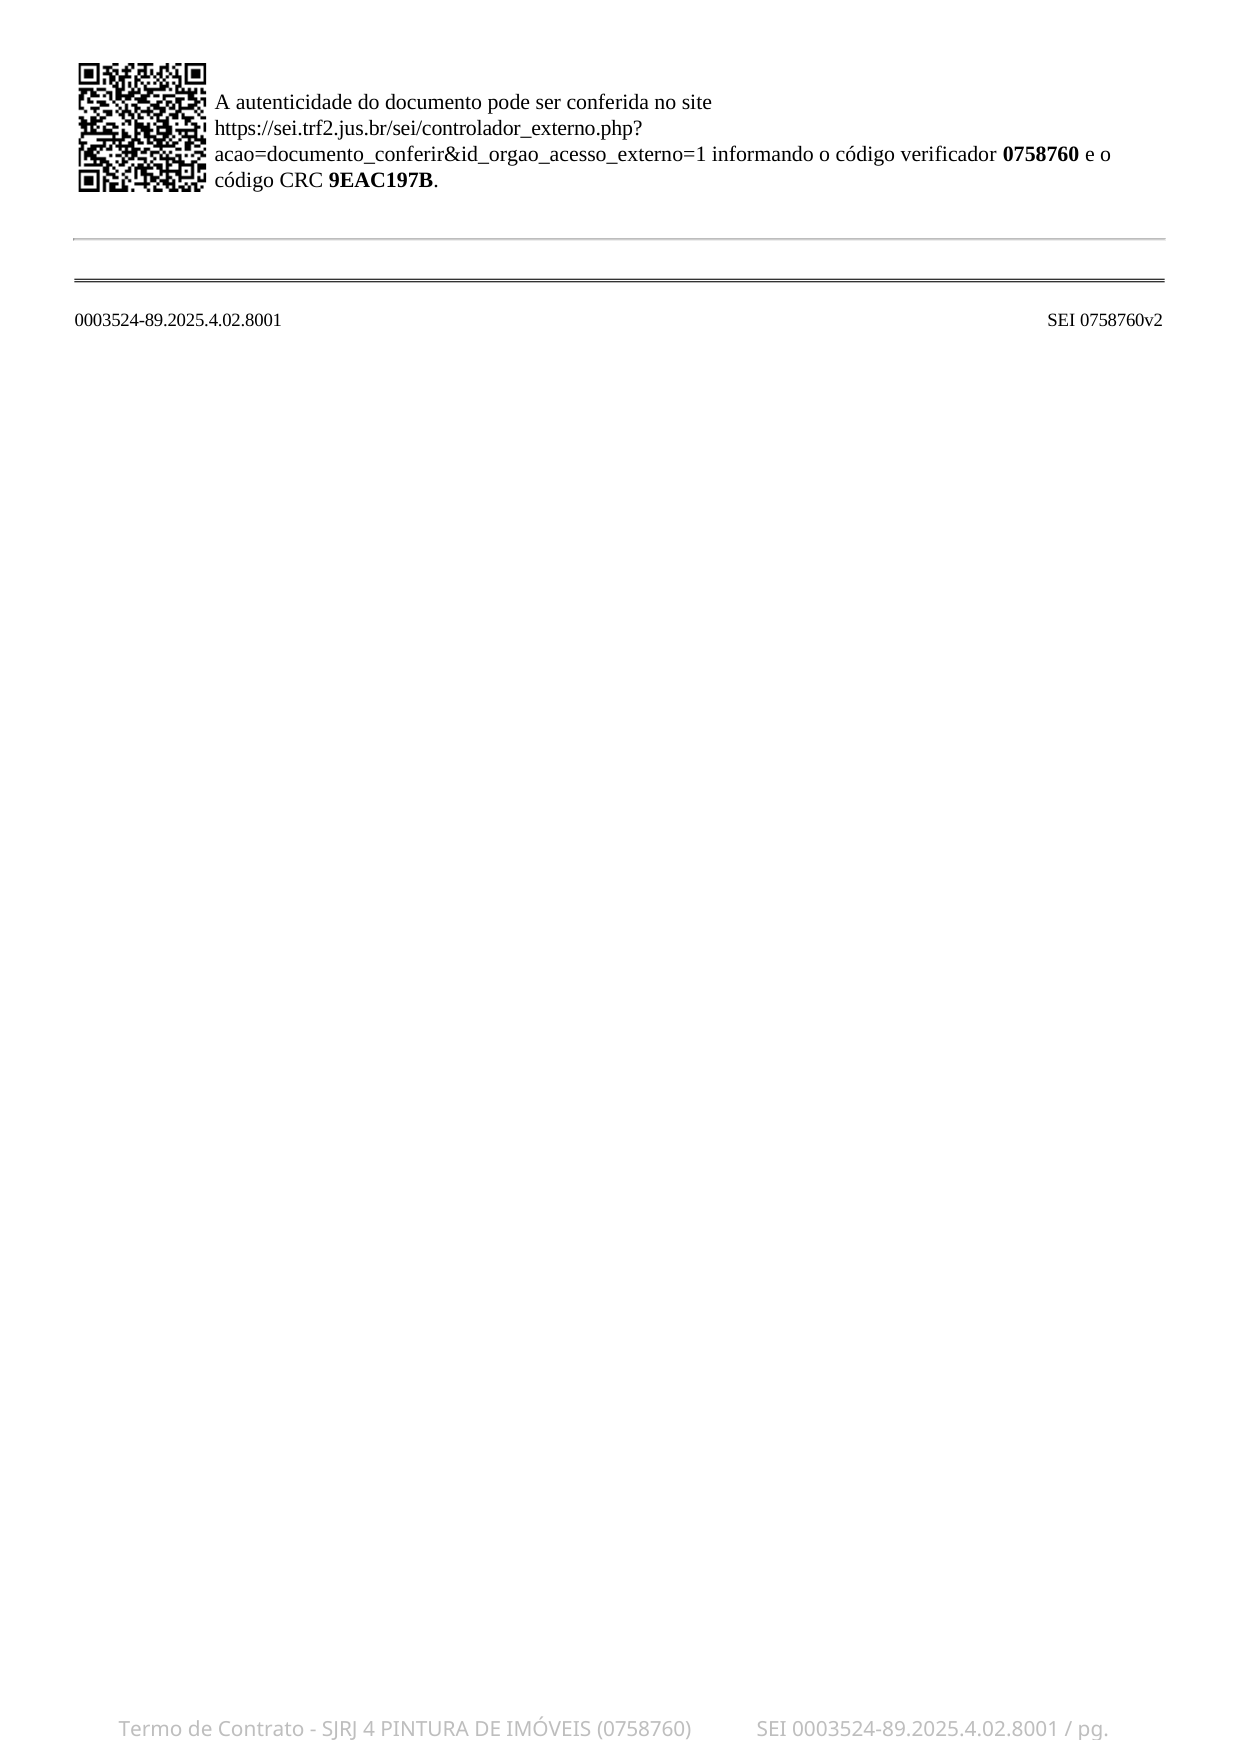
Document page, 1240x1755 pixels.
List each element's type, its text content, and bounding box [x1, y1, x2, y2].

text A autenticidade do documento pode ser conferida no site https://sei.trf2.jus.br/sei/controlador_externo.php? acao=documento_conferir&id_orgao_acesso_externo=1 informando o código verificador 0758760 e o código CRC 9EAC197B. [214, 89, 1134, 192]
text 0003524-89.2025.4.02.8001 SEI 0758760v2 [74, 309, 1181, 331]
